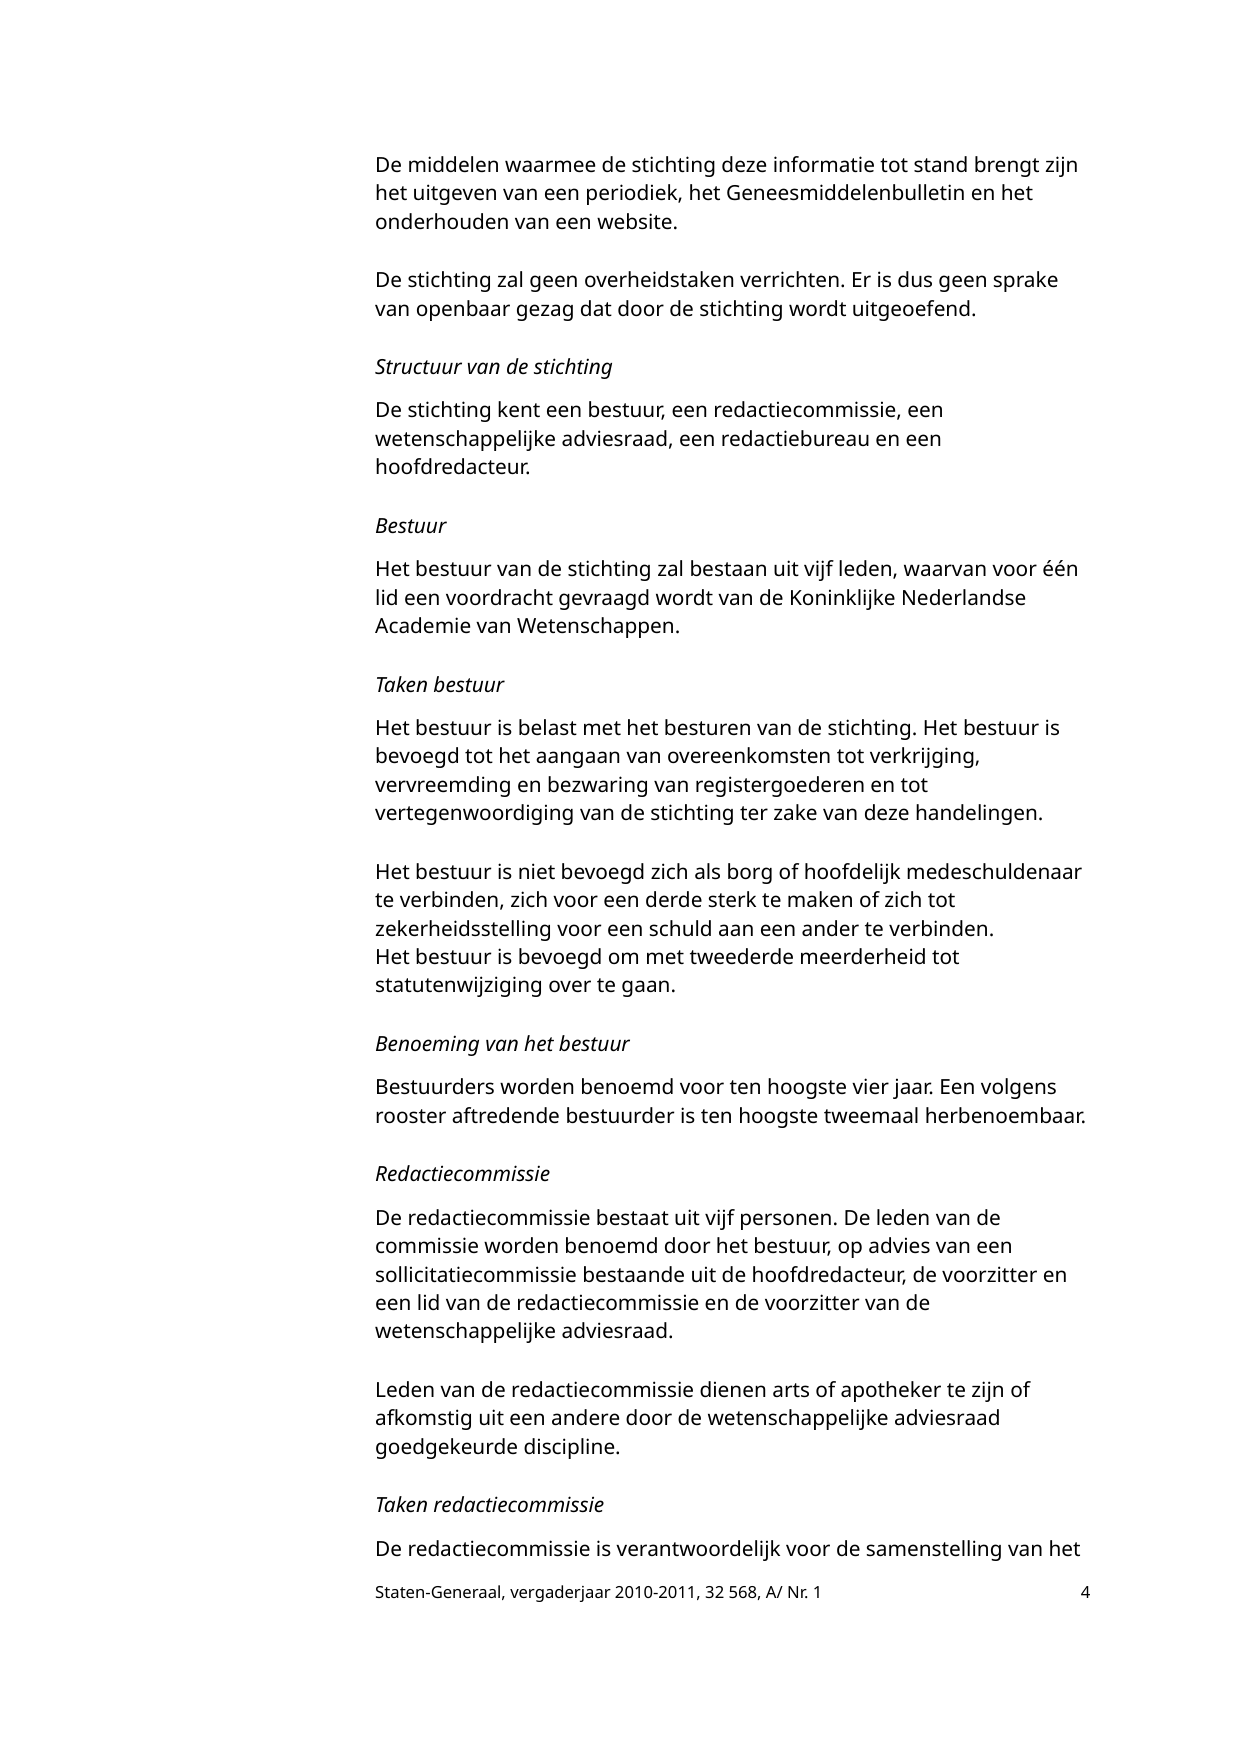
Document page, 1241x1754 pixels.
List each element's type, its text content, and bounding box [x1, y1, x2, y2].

text Het bestuur van de stichting zal bestaan uit vijf leden, waarvan voor één lid een voordracht gevraagd wordt van de Koninklijke Nederlandse Academie van Wetenschappen. [375, 554, 1090, 640]
text Leden van de redactiecommissie dienen arts of apotheker te zijn of afkomstig uit een andere door de wetenschappelijke adviesraad goedgekeurde discipline. [375, 1375, 1090, 1460]
text De redactiecommissie bestaat uit vijf personen. De leden van de commissie worden benoemd door het bestuur, op advies van een sollicitatiecommissie bestaande uit de hoofdredacteur, de voorzitter en een lid van de redactiecommissie en de voorzitter van de wetenschappelijke adviesraad. [375, 1203, 1090, 1345]
text Structuur van de stichting [375, 352, 1090, 381]
text Het bestuur is bevoegd om met tweederde meerderheid tot statutenwijziging over te gaan. [375, 942, 1090, 999]
text De middelen waarmee de stichting deze informatie tot stand brengt zijn het uitgeven van een periodiek, het Geneesmiddelenbulletin en het onderhouden van een website. [375, 150, 1090, 235]
text Het bestuur is belast met het besturen van de stichting. Het bestuur is bevoegd tot het aangaan van overeenkomsten tot verkrijging, vervreemding en bezwaring van registergoederen en tot vertegenwoordiging van de stichting ter zake van deze handelingen. [375, 713, 1090, 827]
text Het bestuur is niet bevoegd zich als borg of hoofdelijk medeschuldenaar te verbinden, zich voor een derde sterk te maken of zich tot zekerheidsstelling voor een schuld aan een ander te verbinden. [375, 857, 1090, 942]
text De stichting zal geen overheidstaken verrichten. Er is dus geen sprake van openbaar gezag dat door de stichting wordt uitgeoefend. [375, 265, 1090, 322]
text Taken bestuur [375, 670, 1090, 698]
text De stichting kent een bestuur, een redactiecommissie, een wetenschappelijke adviesraad, een redactiebureau en een hoofdredacteur. [375, 396, 1090, 481]
text Benoeming van het bestuur [375, 1029, 1090, 1057]
text Taken redactiecommissie [375, 1490, 1090, 1519]
text De redactiecommissie is verantwoordelijk voor de samenstelling van het [375, 1534, 1090, 1562]
text Bestuurders worden benoemd voor ten hoogste vier jaar. Een volgens rooster aftredende bestuurder is ten hoogste tweemaal herbenoembaar. [375, 1072, 1090, 1129]
text Redactiecommissie [375, 1159, 1090, 1188]
text Bestuur [375, 511, 1090, 539]
